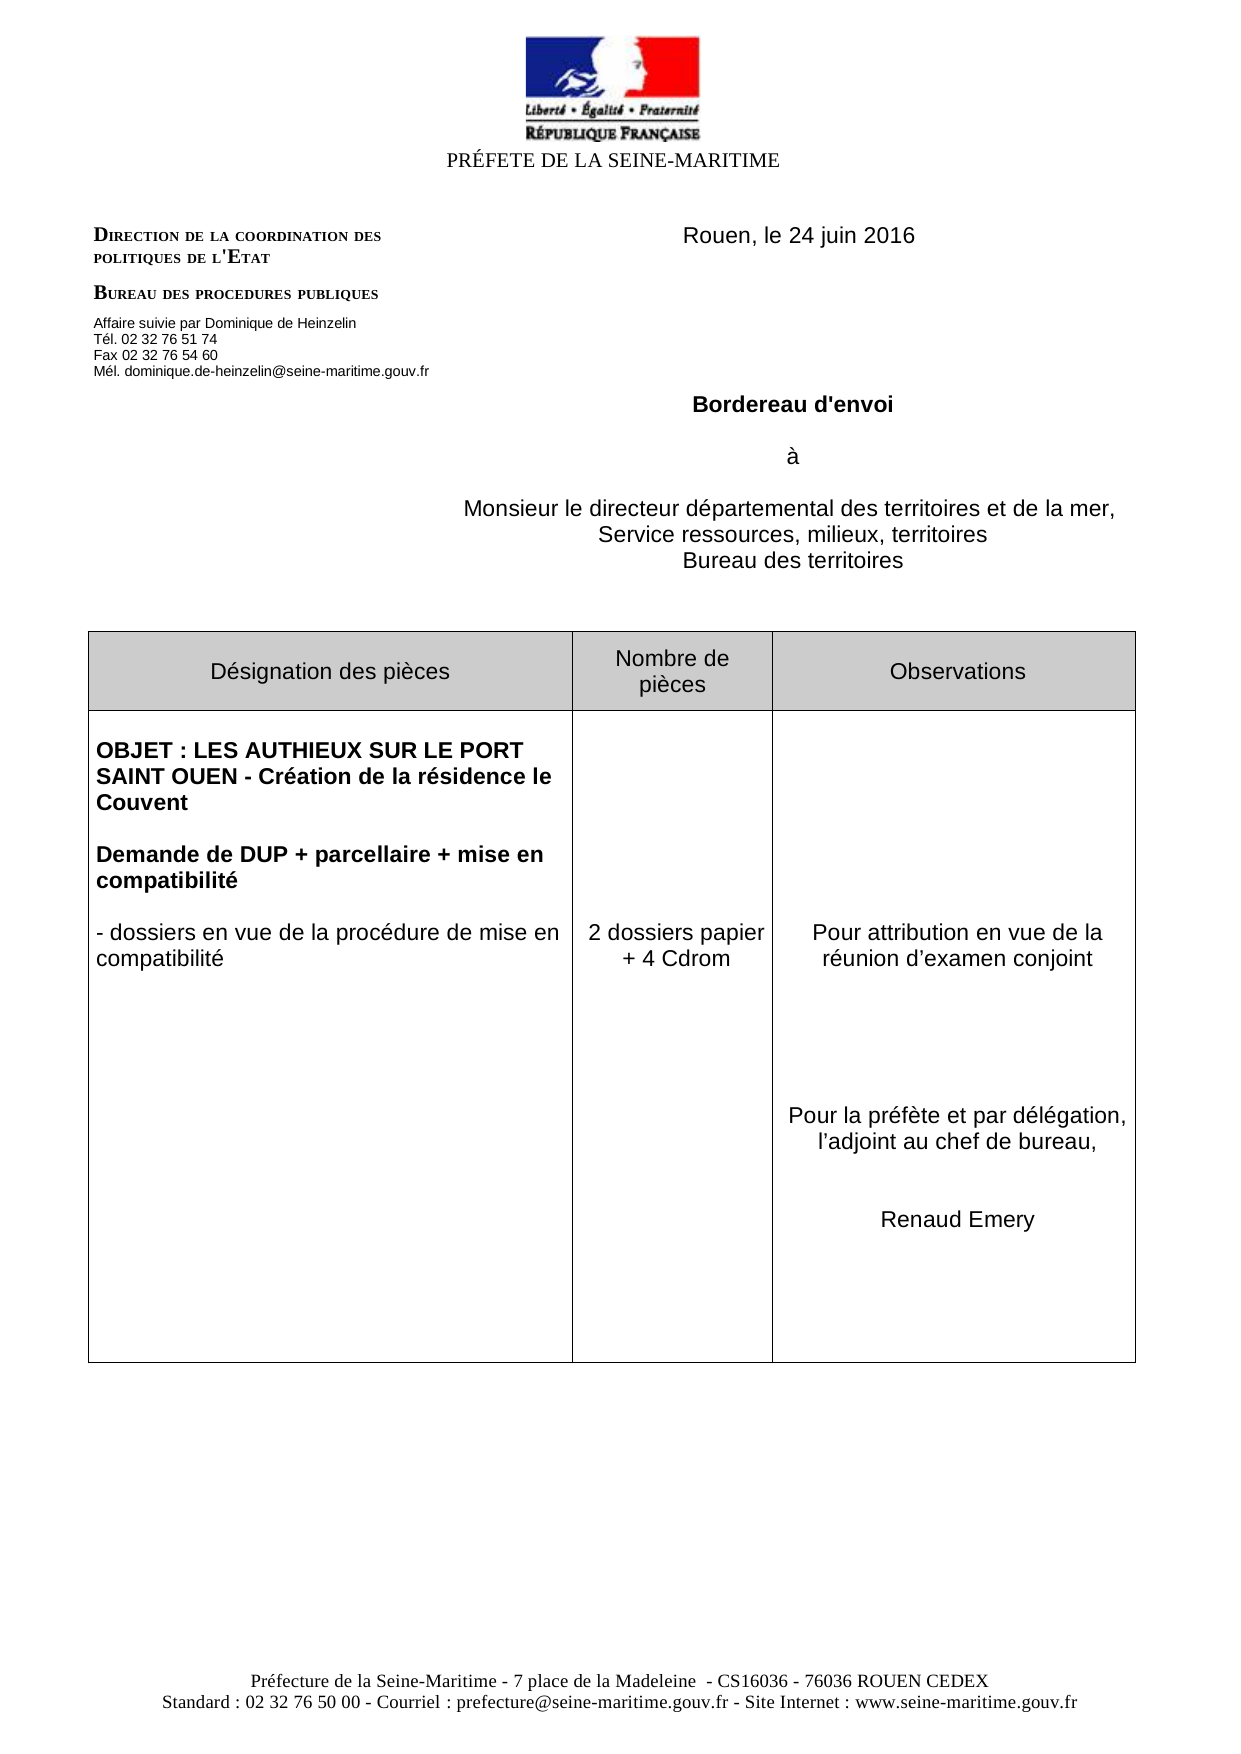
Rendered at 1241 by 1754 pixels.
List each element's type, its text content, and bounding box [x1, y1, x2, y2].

table_cell Rouen, le 24 juin 2016 [444, 217, 1139, 310]
table_cell OBJET : LES AUTHIEUX SUR LE PORT SAINT OUEN - Création de la résidence le Couvent Demande de DUP + parcellaire + mise en compatibilité - dossiers en vue de la procédure de mise en compatibilité [89, 711, 572, 1362]
table_cell Affaire suivie par Dominique de Heinzelin Tél. 02 32 76 51 74 Fax 02 32 76 54 60 Mél. dominique.de-heinzelin@seine-maritime.gouv.fr [88, 310, 1139, 385]
table_cell [88, 385, 441, 605]
table_header Nombre de pièces [573, 632, 772, 710]
table_cell 2 dossiers papier + 4 Cdrom [573, 711, 772, 1362]
table_cell Direction de la coordination des politiques de l'Etat Bureau des procedures publiques [88, 217, 444, 310]
table_cell Bordereau d'envoi à Monsieur le directeur départemental des territoires et de la mer, Service ressources, milieux, territoires Bureau des territoires [441, 385, 1139, 605]
table_cell Pour attribution en vue de la réunion d’examen conjoint Pour la préfète et par délégation, l’adjoint au chef de bureau, Renaud Emery [773, 711, 1135, 1362]
picture [525, 35, 701, 142]
table_header PRÉFETE DE LA SEINE-MARITIME [88, 35, 1139, 217]
table_header Désignation des pièces [89, 632, 572, 710]
table_header Observations [773, 632, 1135, 710]
